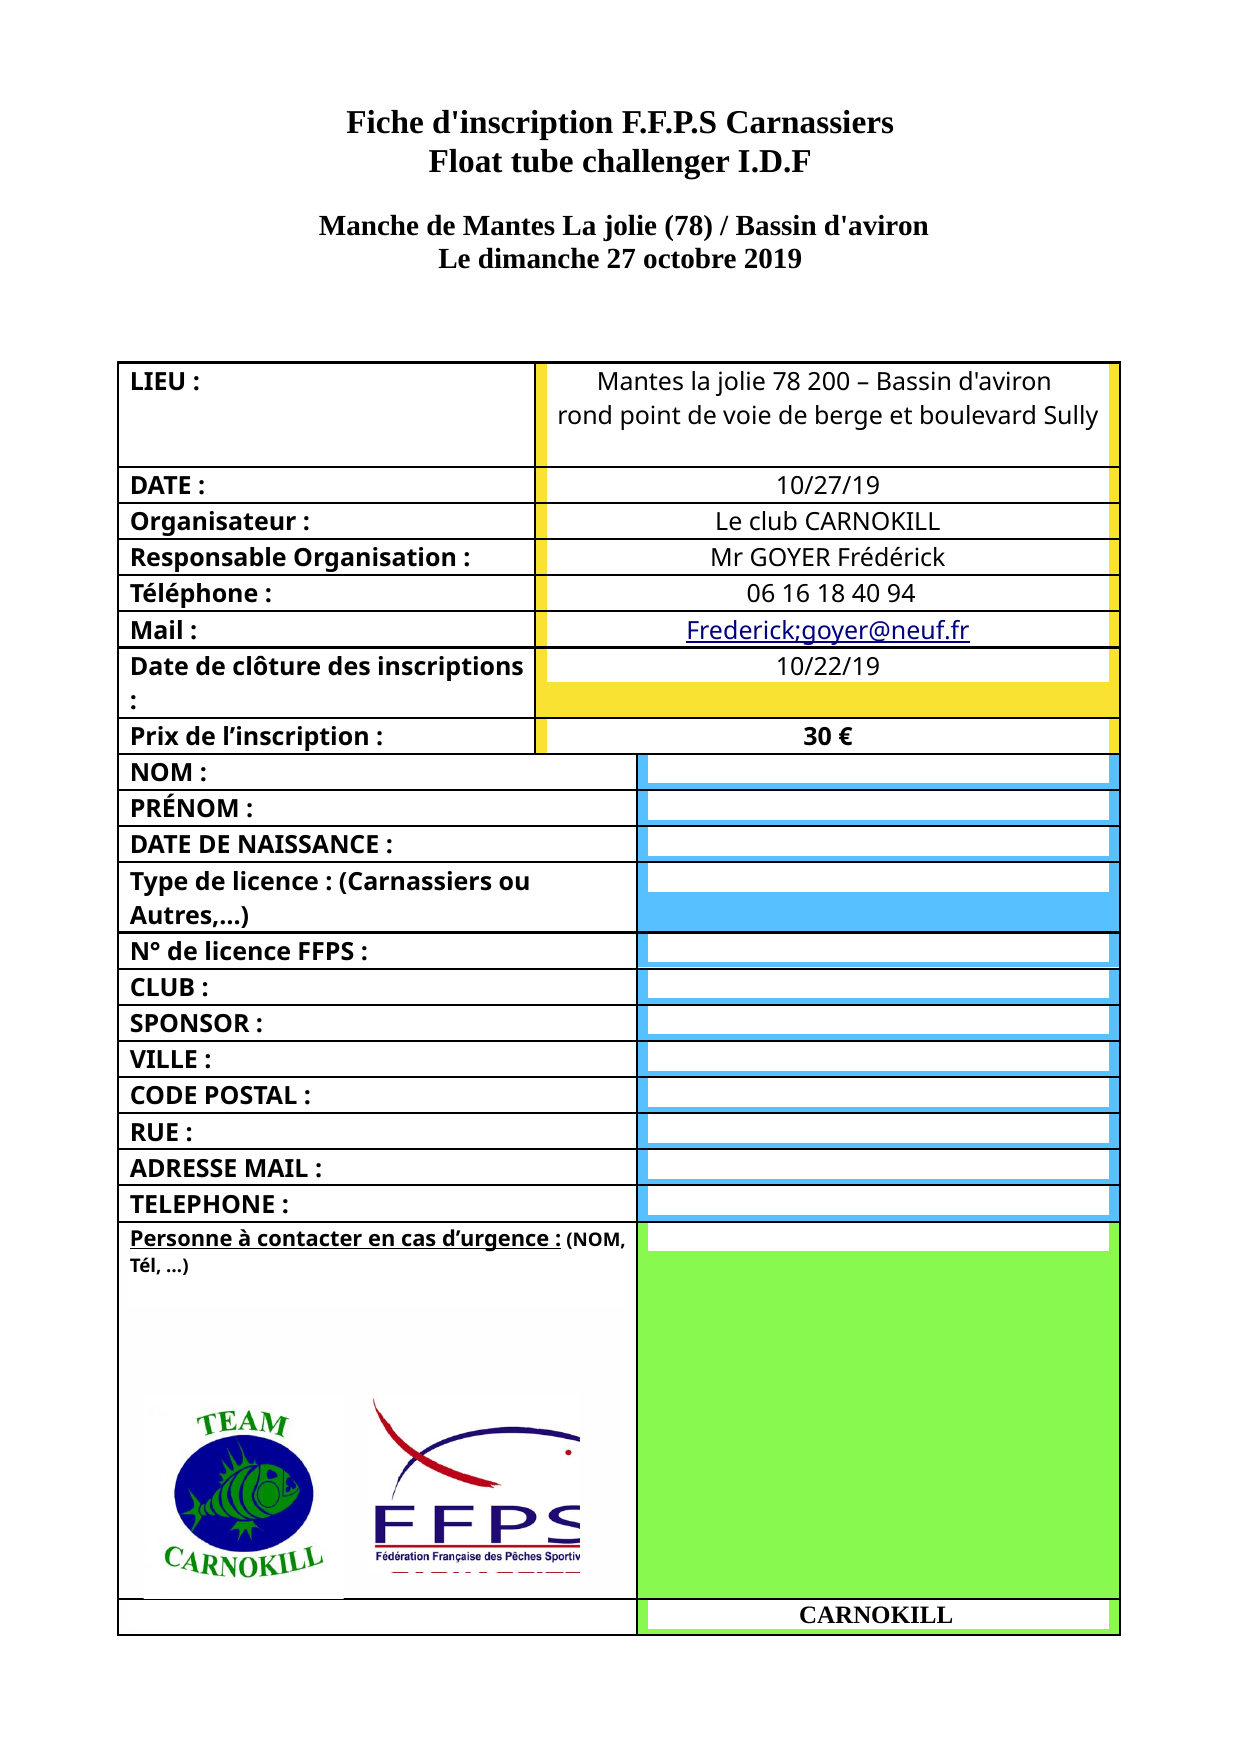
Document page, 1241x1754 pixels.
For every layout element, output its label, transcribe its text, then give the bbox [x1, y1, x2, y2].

table_cell CODE POSTAL : [119, 1078, 129, 1112]
table_cell 30 € [1109, 719, 1119, 753]
table_cell Fiche d’inscription à renvoyer avec le règlement à : avant le mardi 22 octobre 2019 [119, 1600, 636, 1634]
table_cell PRÉNOM : [626, 791, 636, 825]
table_cell Le club CARNOKILL [1109, 504, 1119, 538]
table_cell RUE : [119, 1114, 129, 1148]
picture [376, 1395, 600, 1598]
table_cell NOM : [626, 755, 636, 789]
table_cell TELEPHONE : [626, 1186, 636, 1221]
table_cell [638, 1078, 1119, 1112]
table_cell ADRESSE MAIL : [626, 1150, 636, 1184]
picture [143, 1395, 344, 1599]
table_cell 06 16 18 40 94 [1109, 576, 1119, 610]
table_cell Mail : [524, 612, 534, 646]
table_cell [638, 1150, 1119, 1184]
table_cell [638, 863, 1119, 931]
table_cell Mr GOYER Frédérick [536, 540, 547, 574]
table_cell [638, 1006, 1119, 1040]
table_cell Organisateur : [119, 504, 129, 538]
table_cell Téléphone : [524, 576, 534, 610]
table_cell SPONSOR : [626, 1006, 636, 1040]
table_cell VILLE : [626, 1042, 636, 1076]
table_cell Personne à contacter en cas d’urgence : (NOM, Tél, …) [119, 1223, 636, 1598]
table_cell 30 € [536, 719, 547, 753]
table_cell [638, 1186, 1119, 1221]
table_cell [638, 827, 1119, 861]
table_cell [638, 934, 1119, 967]
table_cell PRÉNOM : [119, 791, 129, 825]
table_cell Le club CARNOKILL [536, 504, 547, 538]
table_cell Téléphone : [119, 576, 129, 610]
table_cell TELEPHONE : [119, 1186, 129, 1221]
table_cell [638, 970, 1119, 1004]
table_cell CLUB : [119, 970, 129, 1004]
table_cell 06 16 18 40 94 [536, 576, 547, 610]
table_cell [638, 791, 1119, 825]
table_cell 27/10/19 [536, 468, 547, 502]
table_cell RUE : [626, 1114, 636, 1148]
table_cell [638, 755, 1119, 789]
table_cell 22/10/19 [536, 649, 1119, 717]
table_cell Date de clôture des inscriptions : [524, 649, 534, 717]
table_cell [638, 1114, 1119, 1148]
table_cell Mail : [119, 612, 129, 646]
table_header LIEU : [119, 364, 534, 466]
table_cell CLUB : [626, 970, 636, 1004]
table_cell CODE POSTAL : [626, 1078, 636, 1112]
table_cell Date de clôture des inscriptions : [119, 649, 129, 717]
table_cell VILLE : [119, 1042, 129, 1076]
table_cell 27/10/19 [1109, 468, 1119, 502]
table_cell ADRESSE MAIL : [119, 1150, 129, 1184]
table_cell [638, 1223, 1119, 1598]
table_cell CARNOKILL [638, 1600, 1119, 1634]
table_cell DATE : [524, 468, 534, 502]
table_cell SPONSOR : [119, 1006, 129, 1040]
table_cell DATE : [119, 468, 129, 502]
table_cell NOM : [119, 755, 129, 789]
table_cell [638, 1042, 1119, 1076]
table_cell Organisateur : [524, 504, 534, 538]
